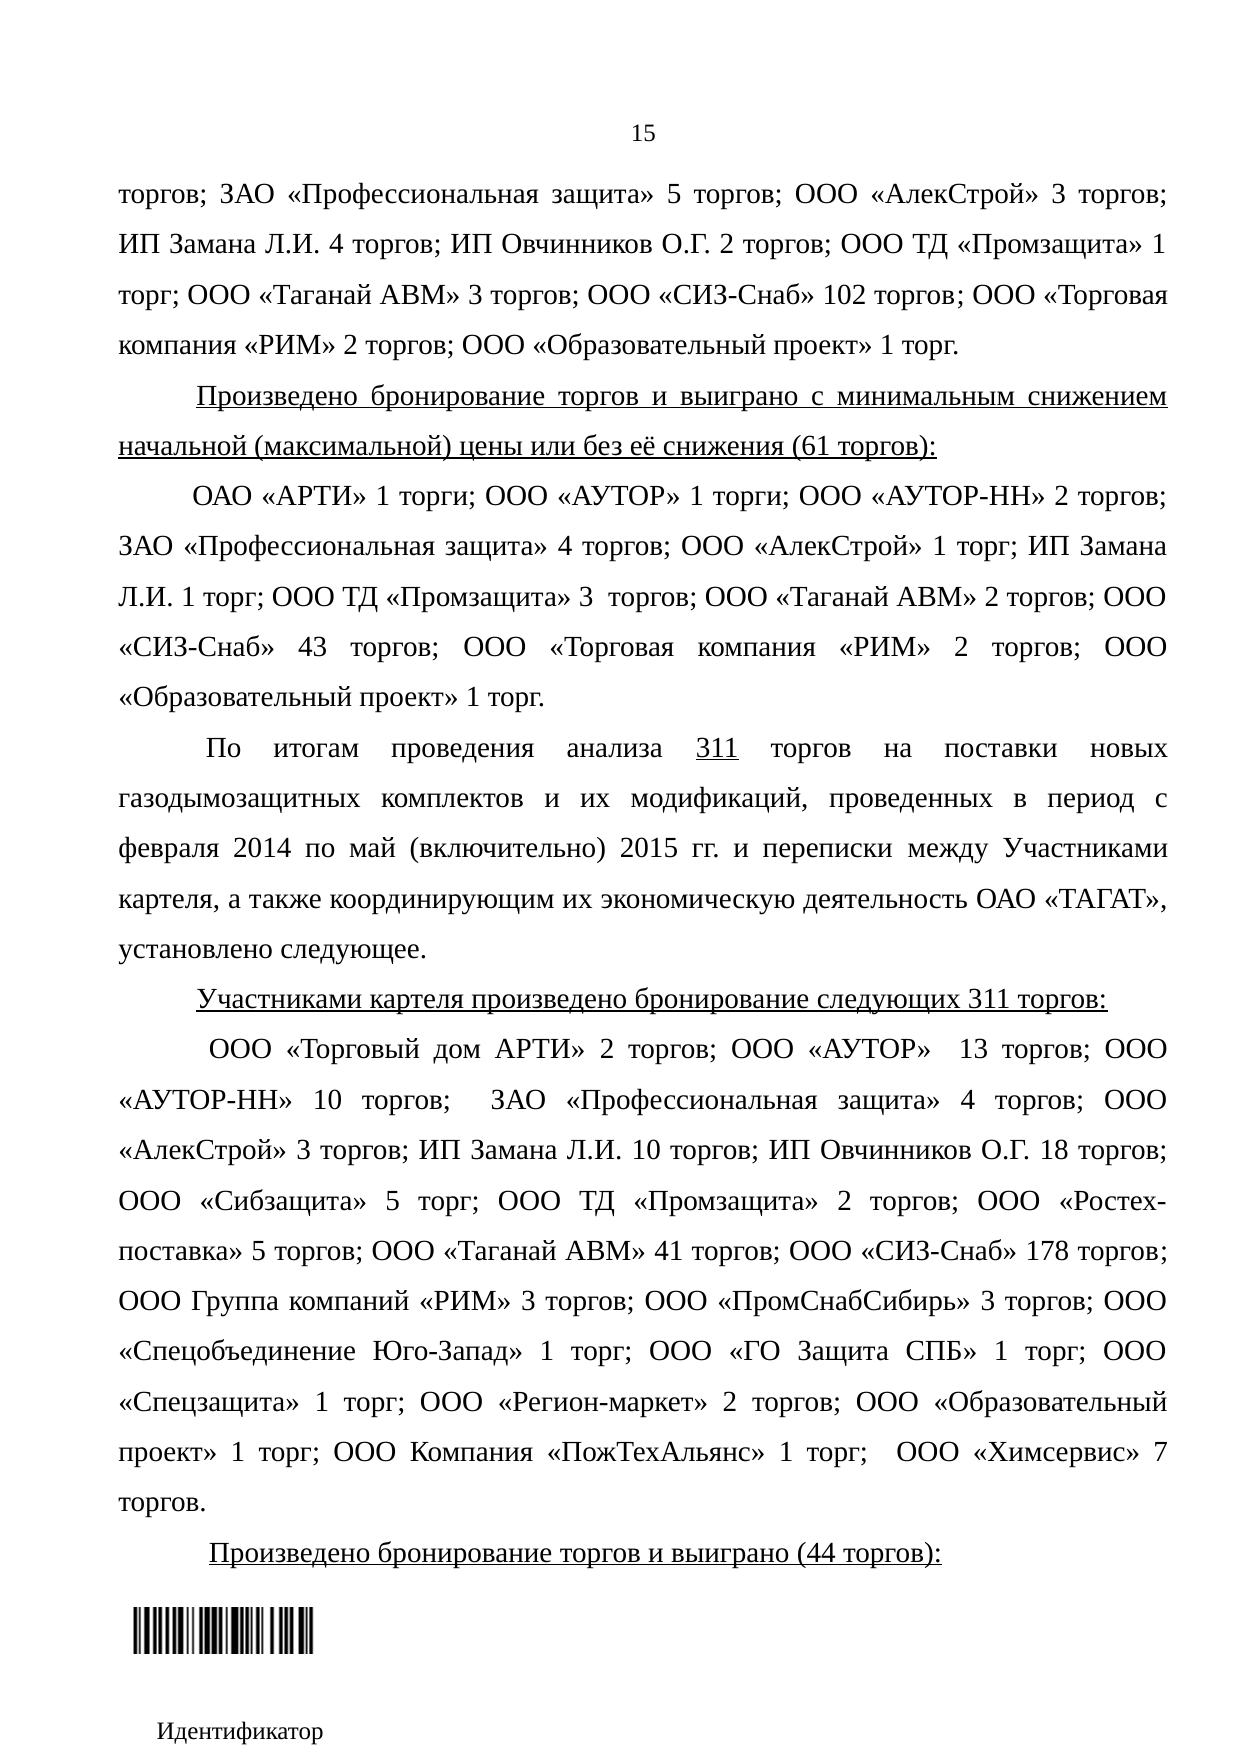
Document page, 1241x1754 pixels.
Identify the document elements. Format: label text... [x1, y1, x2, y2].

text Произведено бронирование торгов и выиграно (44 торгов): [118, 1535, 1168, 1568]
text торгов; ЗАО «Профессиональная защита» 5 торгов; ООО «АлекСтрой» 3 торгов; ИП Замана Л.И. 4 торгов; ИП Овчинников О.Г. 2 торгов; ООО ТД «Промзащита» 1 торг; ООО «Таганай АВМ» 3 торгов; ООО «СИЗ-Снаб» 102 торгов; ООО «Торговая компания «РИМ» 2 торгов; ООО «Образовательный проект» 1 торг. [118, 176, 1168, 361]
text Произведено бронирование торгов и выиграно с минимальным снижением начальной (максимальной) цены или без её снижения (61 торгов): [118, 378, 1168, 461]
text ООО «Торговый дом АРТИ» 2 торгов; ООО «АУТОР» 13 торгов; ООО «АУТОР-НН» 10 торгов; ЗАО «Профессиональная защита» 4 торгов; ООО «АлекСтрой» 3 торгов; ИП Замана Л.И. 10 торгов; ИП Овчинников О.Г. 18 торгов; ООО «Сибзащита» 5 торг; ООО ТД «Промзащита» 2 торгов; ООО «Ростех-поставка» 5 торгов; ООО «Таганай АВМ» 41 торгов; ООО «СИЗ-Снаб» 178 торгов; ООО Группа компаний «РИМ» 3 торгов; ООО «ПромСнабСибирь» 3 торгов; ООО «Спецобъединение Юго-Запад» 1 торг; ООО «ГО Защита СПБ» 1 торг; ООО «Спецзащита» 1 торг; ООО «Регион-маркет» 2 торгов; ООО «Образовательный проект» 1 торг; ООО Компания «ПожТехАльянс» 1 торг; ООО «Химсервис» 7 торгов. [118, 1032, 1168, 1518]
picture [118, 1607, 331, 1654]
text Участниками картеля произведено бронирование следующих 311 торгов: [118, 981, 1168, 1015]
text По итогам проведения анализа 311 торгов на поставки новых газодымозащитных комплектов и их модификаций, проведенных в период с февраля 2014 по май (включительно) 2015 гг. и переписки между Участниками картеля, а также координирующим их экономическую деятельность ОАО «ТАГАТ», установлено следующее. [118, 730, 1168, 964]
text ОАО «АРТИ» 1 торги; ООО «АУТОР» 1 торги; ООО «АУТОР-НН» 2 торгов; ЗАО «Профессиональная защита» 4 торгов; ООО «АлекСтрой» 1 торг; ИП Замана Л.И. 1 торг; ООО ТД «Промзащита» 3 торгов; ООО «Таганай АВМ» 2 торгов; ООО «СИЗ-Снаб» 43 торгов; ООО «Торговая компания «РИМ» 2 торгов; ООО «Образовательный проект» 1 торг. [118, 478, 1168, 713]
